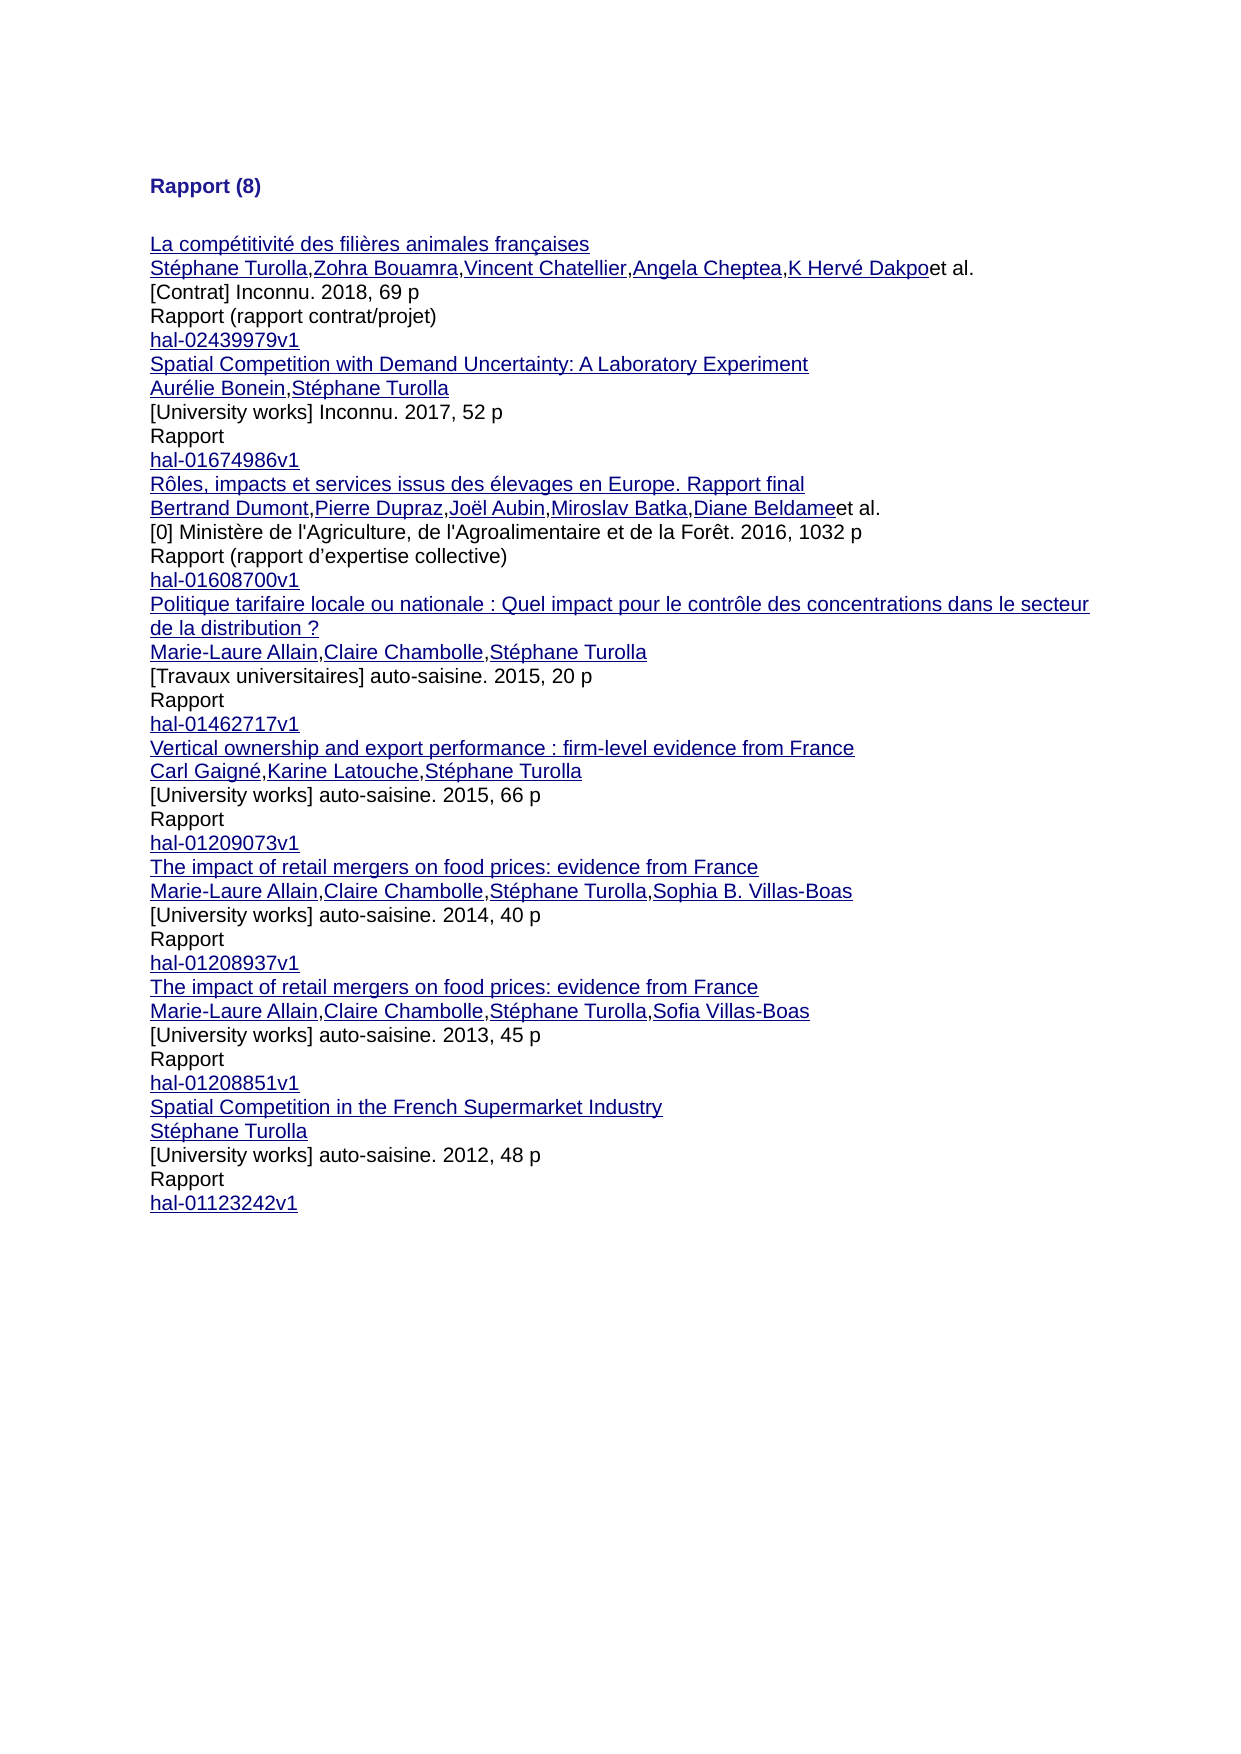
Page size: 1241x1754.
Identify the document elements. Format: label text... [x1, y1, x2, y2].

table_cell Spatial Competition with Demand Uncertainty: A Laboratory Experiment Aurélie Bonein,Stéphane Turolla [University works] Inconnu. 2017, 52 p Rapport hal-01674986v1 [150, 352, 1090, 472]
table_cell de la distribution ? Marie-Laure Allain,Claire Chambolle,Stéphane Turolla [Travaux universitaires] auto-saisine. 2015, 20 p Rapport hal-01462717v1 [150, 614, 1090, 735]
table_cell Vertical ownership and export performance : firm-level evidence from France Carl Gaigné,Karine Latouche,Stéphane Turolla [University works] auto-saisine. 2015, 66 p Rapport hal-01209073v1 [150, 735, 1090, 855]
subtitle Rapport (8) [150, 174, 1090, 198]
table_header La compétitivité des filières animales françaises Stéphane Turolla,Zohra Bouamra,Vincent Chatellier,Angela Cheptea,K Hervé Dakpoet al. [Contrat] Inconnu. 2018, 69 p Rapport (rapport contrat/projet) hal-02439979v1 [150, 232, 1090, 352]
table_cell Spatial Competition in the French Supermarket Industry Stéphane Turolla [University works] auto-saisine. 2012, 48 p Rapport hal-01123242v1 [150, 1095, 1090, 1214]
table_cell The impact of retail mergers on food prices: evidence from France Marie-Laure Allain,Claire Chambolle,Stéphane Turolla,Sophia B. Villas-Boas [University works] auto-saisine. 2014, 40 p Rapport hal-01208937v1 [150, 855, 1090, 975]
table_cell Politique tarifaire locale ou nationale : Quel impact pour le contrôle des concentrations dans le secteur [150, 592, 1090, 613]
table_cell The impact of retail mergers on food prices: evidence from France Marie-Laure Allain,Claire Chambolle,Stéphane Turolla,Sofia Villas-Boas [University works] auto-saisine. 2013, 45 p Rapport hal-01208851v1 [150, 975, 1090, 1095]
table_cell Rôles, impacts et services issus des élevages en Europe. Rapport final Bertrand Dumont,Pierre Dupraz,Joël Aubin,Miroslav Batka,Diane Beldameet al. [0] Ministère de l'Agriculture, de l'Agroalimentaire et de la Forêt. 2016, 1032 p Rapport (rapport d’expertise collective) hal-01608700v1 [150, 472, 1090, 592]
